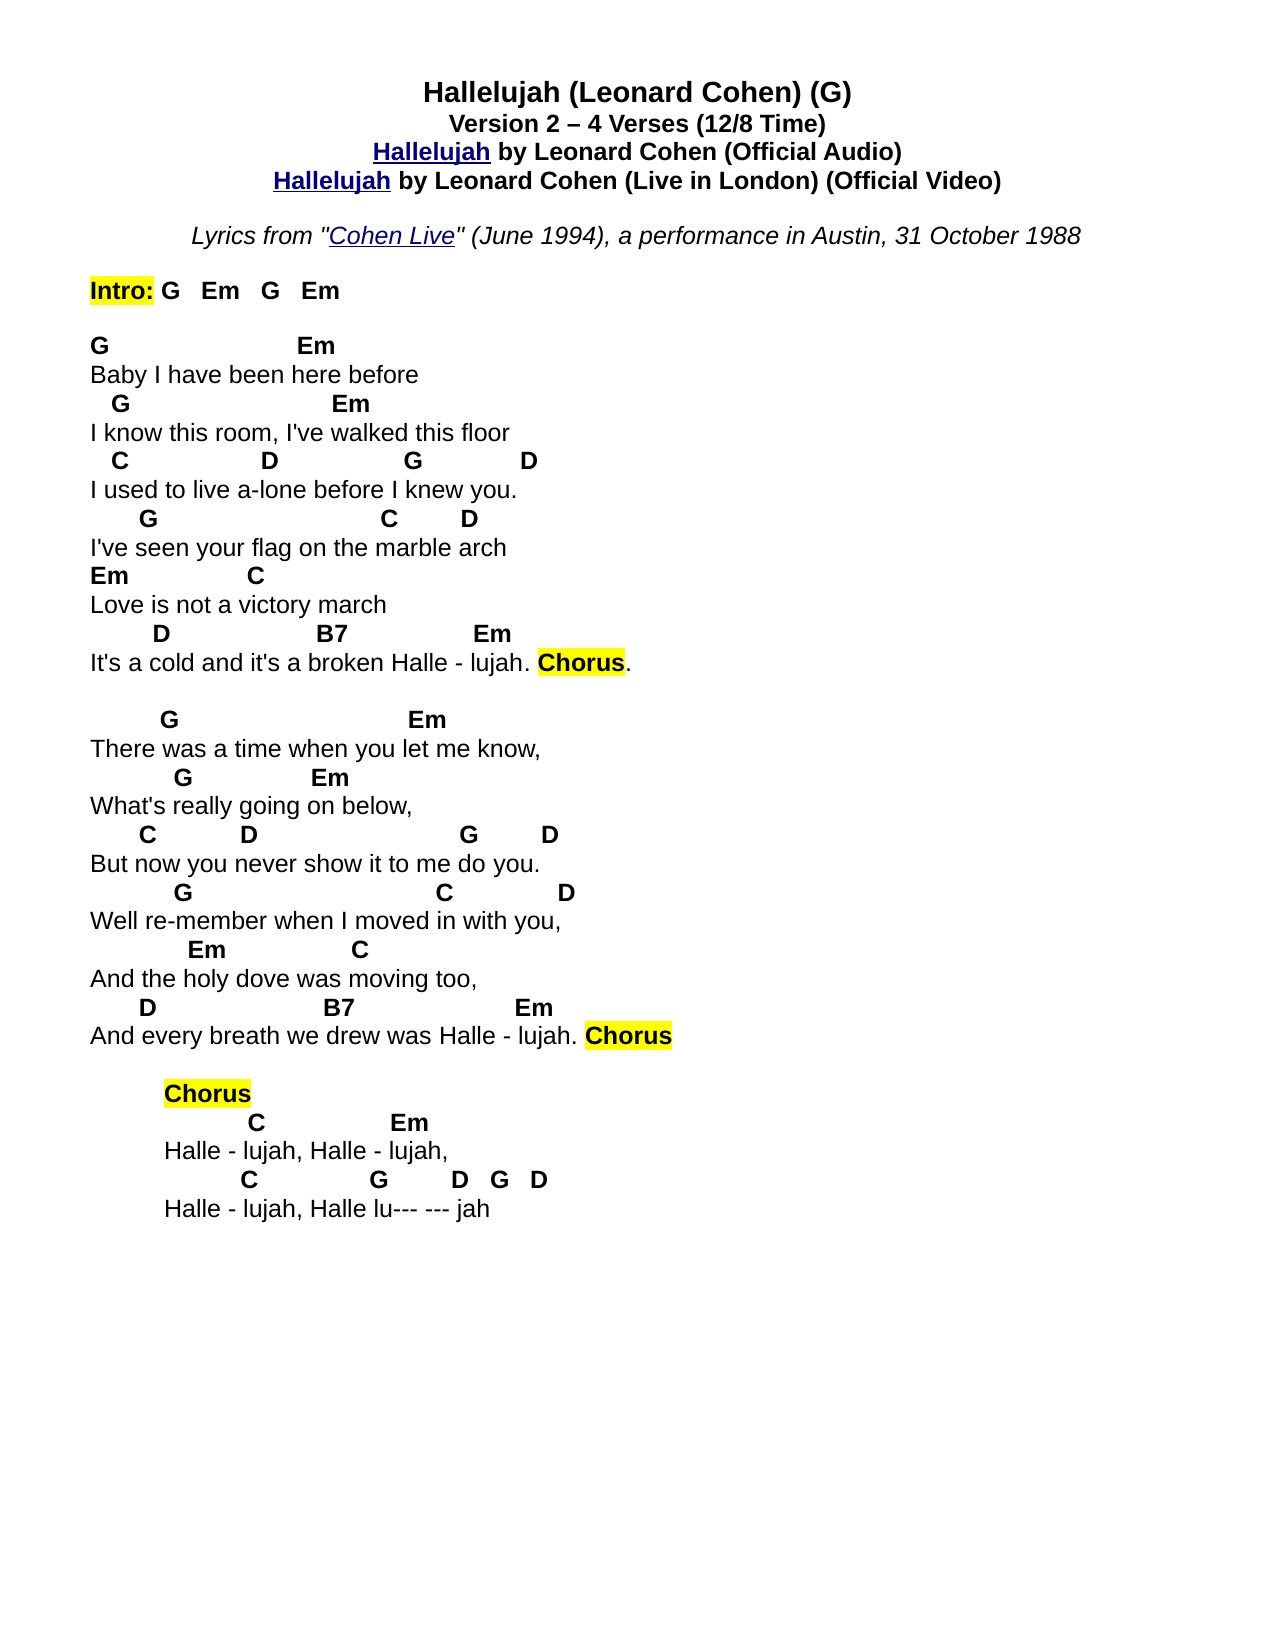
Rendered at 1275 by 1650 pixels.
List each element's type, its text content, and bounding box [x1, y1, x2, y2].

text C D G D [90, 446, 1185, 475]
text G C D [90, 504, 1185, 533]
text Baby I have been here before [90, 360, 1185, 389]
text There was a time when you let me know, [90, 734, 1185, 763]
text Well re-member when I moved in with you, [90, 906, 1185, 935]
text C Em [164, 1108, 1185, 1136]
text D B7 Em [90, 993, 1185, 1021]
text C D G D [90, 820, 1185, 849]
text Version 2 – 4 Verses (12/8 Time) [90, 108, 1185, 137]
text And the holy dove was moving too, [90, 964, 1185, 993]
text I know this room, I've walked this floor [90, 418, 1185, 446]
text G C D [90, 878, 1185, 906]
text Love is not a victory march [90, 590, 1185, 619]
text And every breath we drew was Halle - lujah. Chorus [90, 1021, 1185, 1050]
text Chorus [164, 1079, 1185, 1108]
text Intro: G Em G Em [90, 276, 1185, 305]
text G Em [90, 763, 1185, 791]
text Em C [90, 935, 1185, 964]
text Hallelujah by Leonard Cohen (Official Audio) [90, 137, 1185, 166]
text I've seen your flag on the marble arch [90, 533, 1185, 561]
text But now you never show it to me do you. [90, 849, 1185, 878]
text Lyrics from "Cohen Live" (June 1994), a performance in Austin, 31 October 1988 [90, 221, 1185, 250]
text Em C [90, 561, 1185, 590]
text D B7 Em [90, 619, 1185, 648]
text Halle - lujah, Halle - lujah, [164, 1136, 1185, 1165]
text I used to live a-lone before I knew you. [90, 475, 1185, 504]
text What's really going on below, [90, 791, 1185, 820]
text G Em [90, 331, 1185, 360]
text G Em [90, 705, 1185, 734]
text G Em [90, 389, 1185, 418]
text Halle - lujah, Halle lu--- --- jah [164, 1194, 1185, 1223]
text C G D G D [164, 1165, 1185, 1194]
text It's a cold and it's a broken Halle - lujah. Chorus. [90, 648, 1185, 676]
text Hallelujah (Leonard Cohen) (G) [90, 75, 1185, 108]
text Hallelujah by Leonard Cohen (Live in London) (Official Video) [90, 166, 1185, 195]
